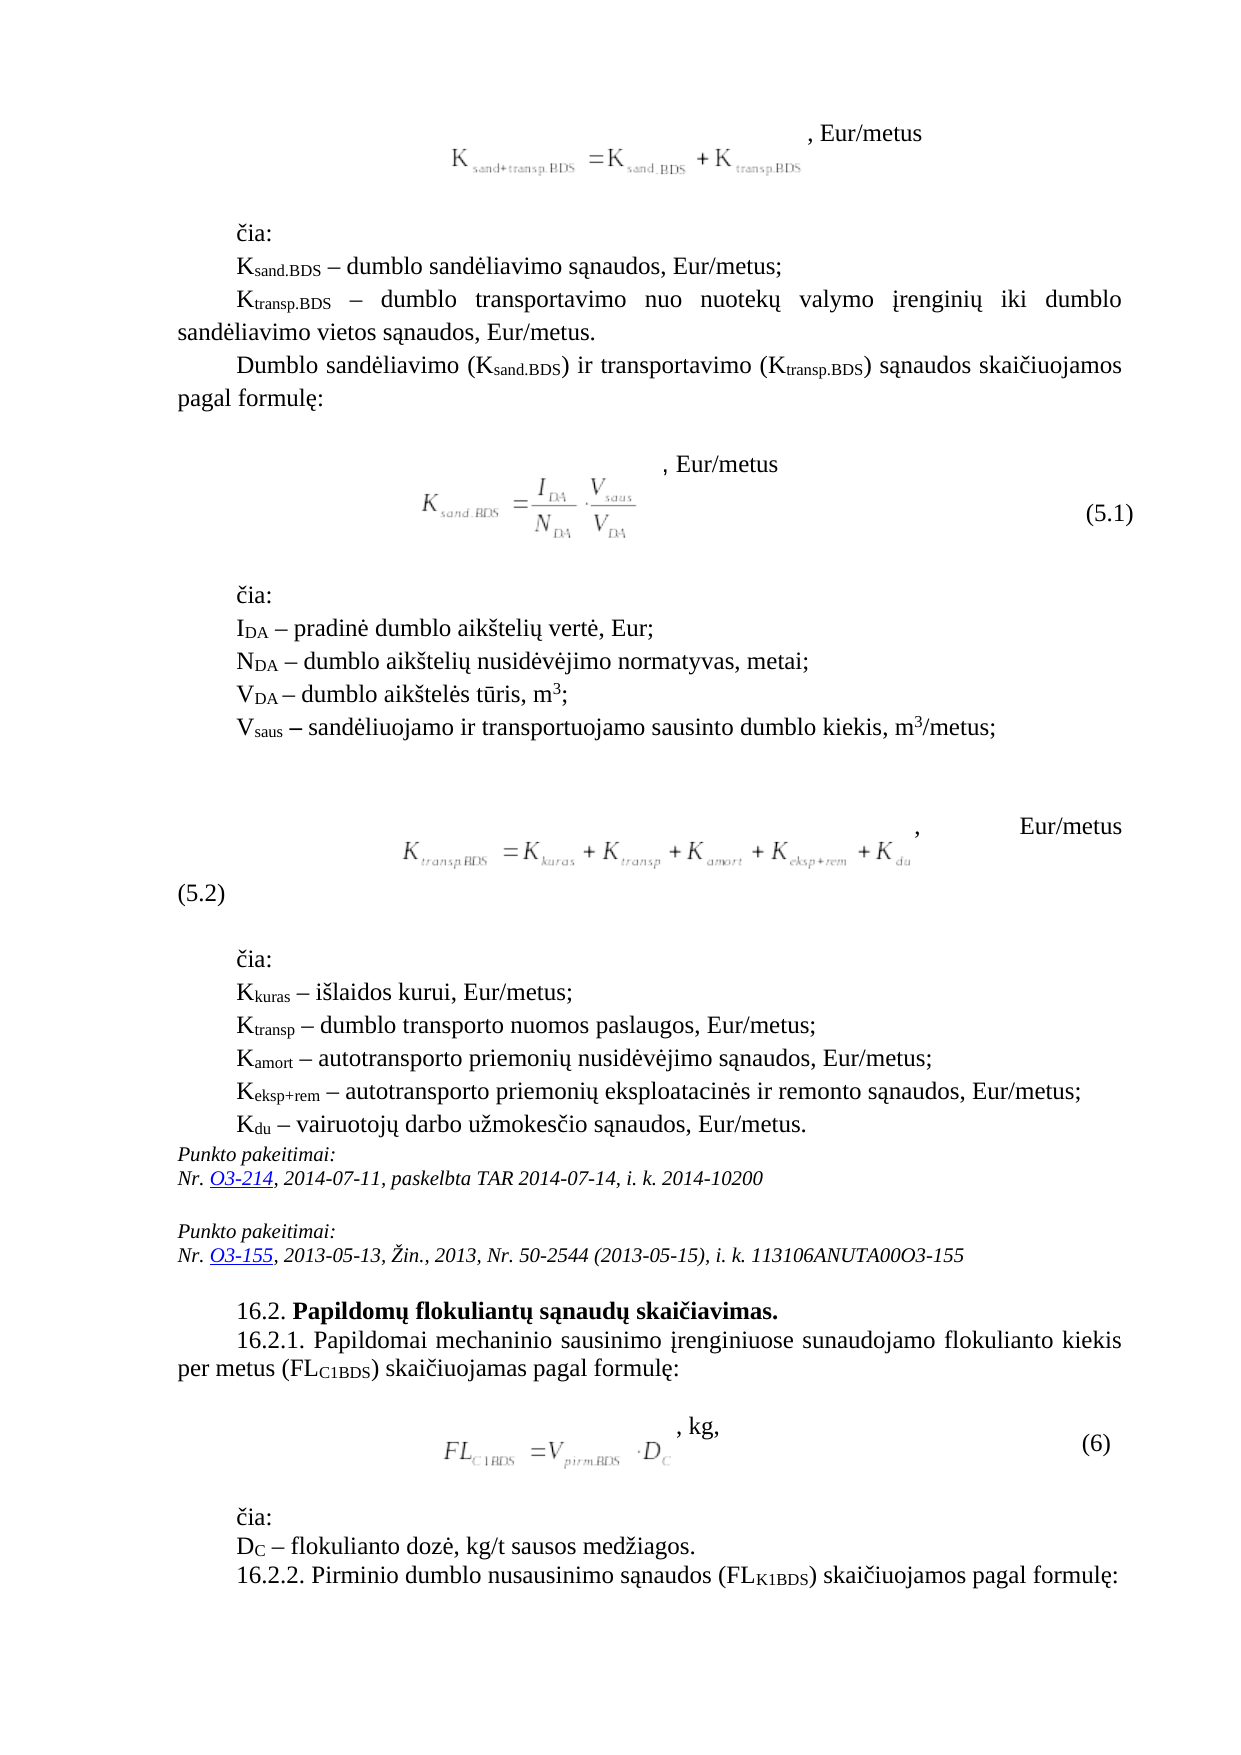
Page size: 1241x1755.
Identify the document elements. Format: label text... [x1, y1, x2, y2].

table_header (6) [982, 1411, 1122, 1473]
text čia: [177, 580, 1122, 609]
text Dumblo sandėliavimo (Ksand.BDS) ir transportavimo (Ktransp.BDS) sąnaudos skaičiuojamos pagal formulę: [177, 350, 1122, 412]
text Keksp+rem – autotransporto priemonių eksploatacinės ir remonto sąnaudos, Eur/metus; [177, 1076, 1122, 1105]
text Ktransp.BDS – dumblo transportavimo nuo nuotekų valymo įrenginių iki dumblo sandėliavimo vietos sąnaudos, Eur/metus. [177, 284, 1122, 346]
text Nr. O3-214, 2014-07-11, paskelbta TAR 2014-07-14, i. k. 2014-10200 [177, 1166, 1122, 1190]
text Kkuras – išlaidos kurui, Eur/metus; [177, 977, 1122, 1006]
text Nr. O3-155, 2013-05-13, Žin., 2013, Nr. 50-2544 (2013-05-15), i. k. 113106ANUTA00O3-155 [177, 1243, 1122, 1267]
text VDA – dumblo aikštelės tūris, m3; [177, 679, 1122, 708]
table_header (formulė), kg, [177, 1411, 982, 1473]
text Ksand.BDS – dumblo sandėliavimo sąnaudos, Eur/metus; [177, 251, 1122, 280]
text Vsaus – sandėliuojamo ir transportuojamo sausinto dumblo kiekis, m3/metus; [177, 712, 1122, 741]
table_header , Eur/metus [177, 449, 1001, 580]
text NDA – dumblo aikštelių nusidėvėjimo normatyvas, metai; [177, 646, 1122, 675]
text čia: [177, 944, 1122, 973]
text Punkto pakeitimai: [177, 1142, 1122, 1166]
text DC – flokulianto dozė, kg/t sausos medžiagos. [177, 1531, 1122, 1560]
text IDA – pradinė dumblo aikštelių vertė, Eur; [177, 613, 1122, 642]
text 16.2. Papildomų flokuliantų sąnaudų skaičiavimas. [177, 1296, 1122, 1325]
text čia: [177, 1502, 1122, 1531]
table_header [1003, 118, 1145, 218]
text Punkto pakeitimai: [177, 1219, 1122, 1243]
text Ktransp – dumblo transporto nuomos paslaugos, Eur/metus; [177, 1010, 1122, 1039]
text Kdu – vairuotojų darbo užmokesčio sąnaudos, Eur/metus. [177, 1109, 1122, 1138]
text 16.2.1. Papildomai mechaninio sausinimo įrenginiuose sunaudojamo flokulianto kiekis per metus (FLC1BDS) skaičiuojamas pagal formulę: [177, 1325, 1122, 1382]
table_header , Eur/metus [177, 118, 1003, 218]
text 16.2.2. Pirminio dumblo nusausinimo sąnaudos (FLK1BDS) skaičiuojamos pagal formulę: [177, 1560, 1122, 1588]
text Kamort – autotransporto priemonių nusidėvėjimo sąnaudos, Eur/metus; [177, 1043, 1122, 1072]
text , Eur/metus (5.2) [177, 811, 1122, 907]
table_header (5.1) [1001, 449, 1145, 580]
text čia: [177, 218, 1122, 247]
